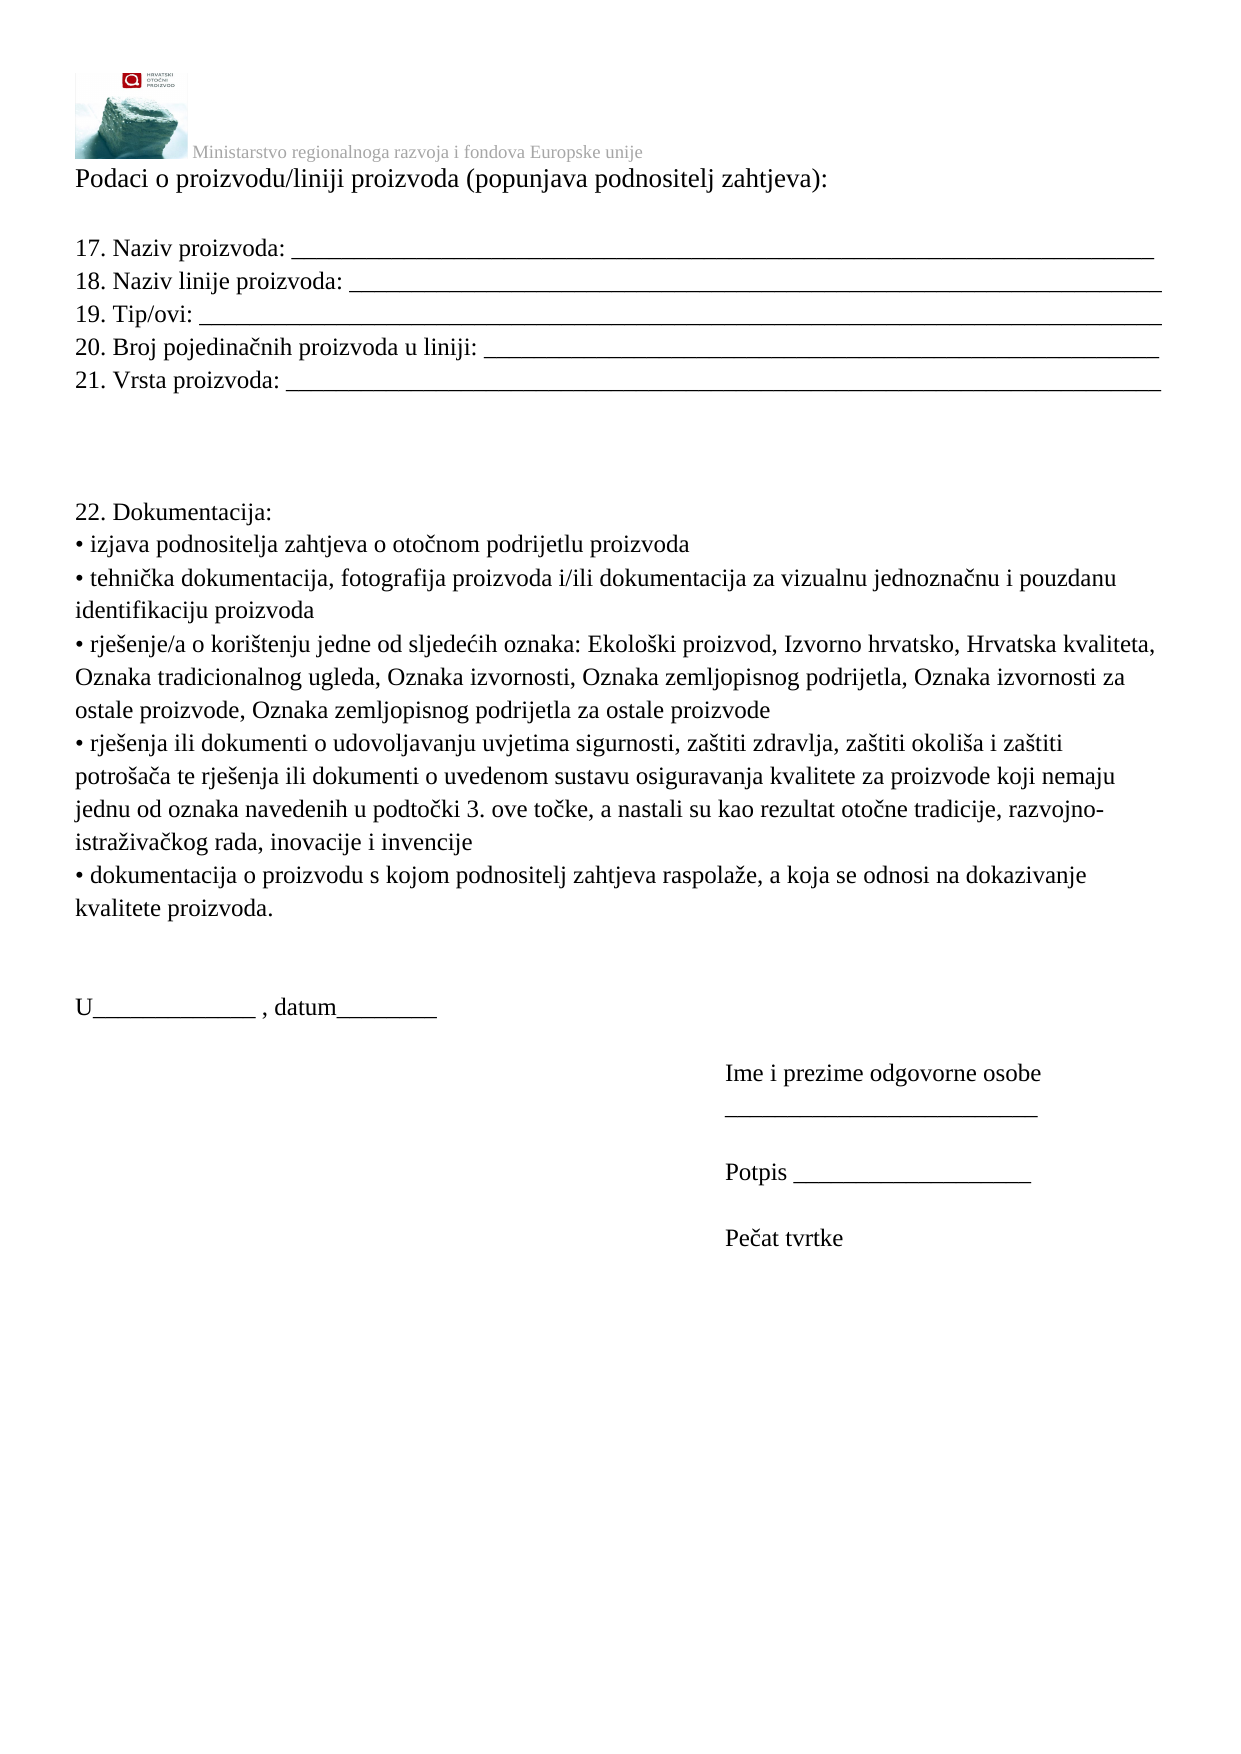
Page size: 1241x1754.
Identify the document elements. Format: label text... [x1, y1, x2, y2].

text • dokumentacija o proizvodu s kojom podnositelj zahtjeva raspolaže, a koja se odnosi na dokazivanje kvalitete proizvoda. [75, 860, 1165, 954]
text Ime i prezime odgovorne osobe _________________________ [725, 1058, 1165, 1120]
text U_____________ , datum________ [75, 992, 1165, 1021]
text Pečat tvrtke [725, 1190, 1165, 1252]
text 22. Dokumentacija: • izjava podnositelja zahtjeva o otočnom podrijetlu proizvoda • tehnička dokumentacija, fotografija proizvoda i/ili dokumentacija za vizualnu jednoznačnu i pouzdanu identifikaciju proizvoda • rješenje/a o korištenju jedne od sljedećih oznaka: Ekološki proizvod, Izvorno hrvatsko, Hrvatska kvaliteta, Oznaka tradicionalnog ugleda, Oznaka izvornosti, Oznaka zemljopisnog podrijetla, Oznaka izvornosti za ostale proizvode, Oznaka zemljopisnog podrijetla za ostale proizvode • rješenja ili dokumenti o udovoljavanju uvjetima sigurnosti, zaštiti zdravlja, zaštiti okoliša i zaštiti potrošača te rješenja ili dokumenti o uvedenom sustavu osiguravanja kvalitete za proizvode koji nemaju jednu od oznaka navedenih u podtočki 3. ove točke, a nastali su kao rezultat otočne tradicije, razvojno-istraživačkog rada, inovacije i invencije [75, 497, 1165, 856]
text 17. Naziv proizvoda: _____________________________________________________________________ 18. Naziv linije proizvoda: _________________________________________________________________ 19. Tip/ovi: _____________________________________________________________________________ 20. Broj pojedinačnih proizvoda u liniji: ______________________________________________________ 21. Vrsta proizvoda: ______________________________________________________________________ [75, 198, 1165, 426]
text Potpis ___________________ [725, 1157, 1165, 1186]
text Podaci o proizvodu/liniji proizvoda (popunjava podnositelj zahtjeva): [75, 162, 1165, 193]
picture [75, 73, 188, 159]
